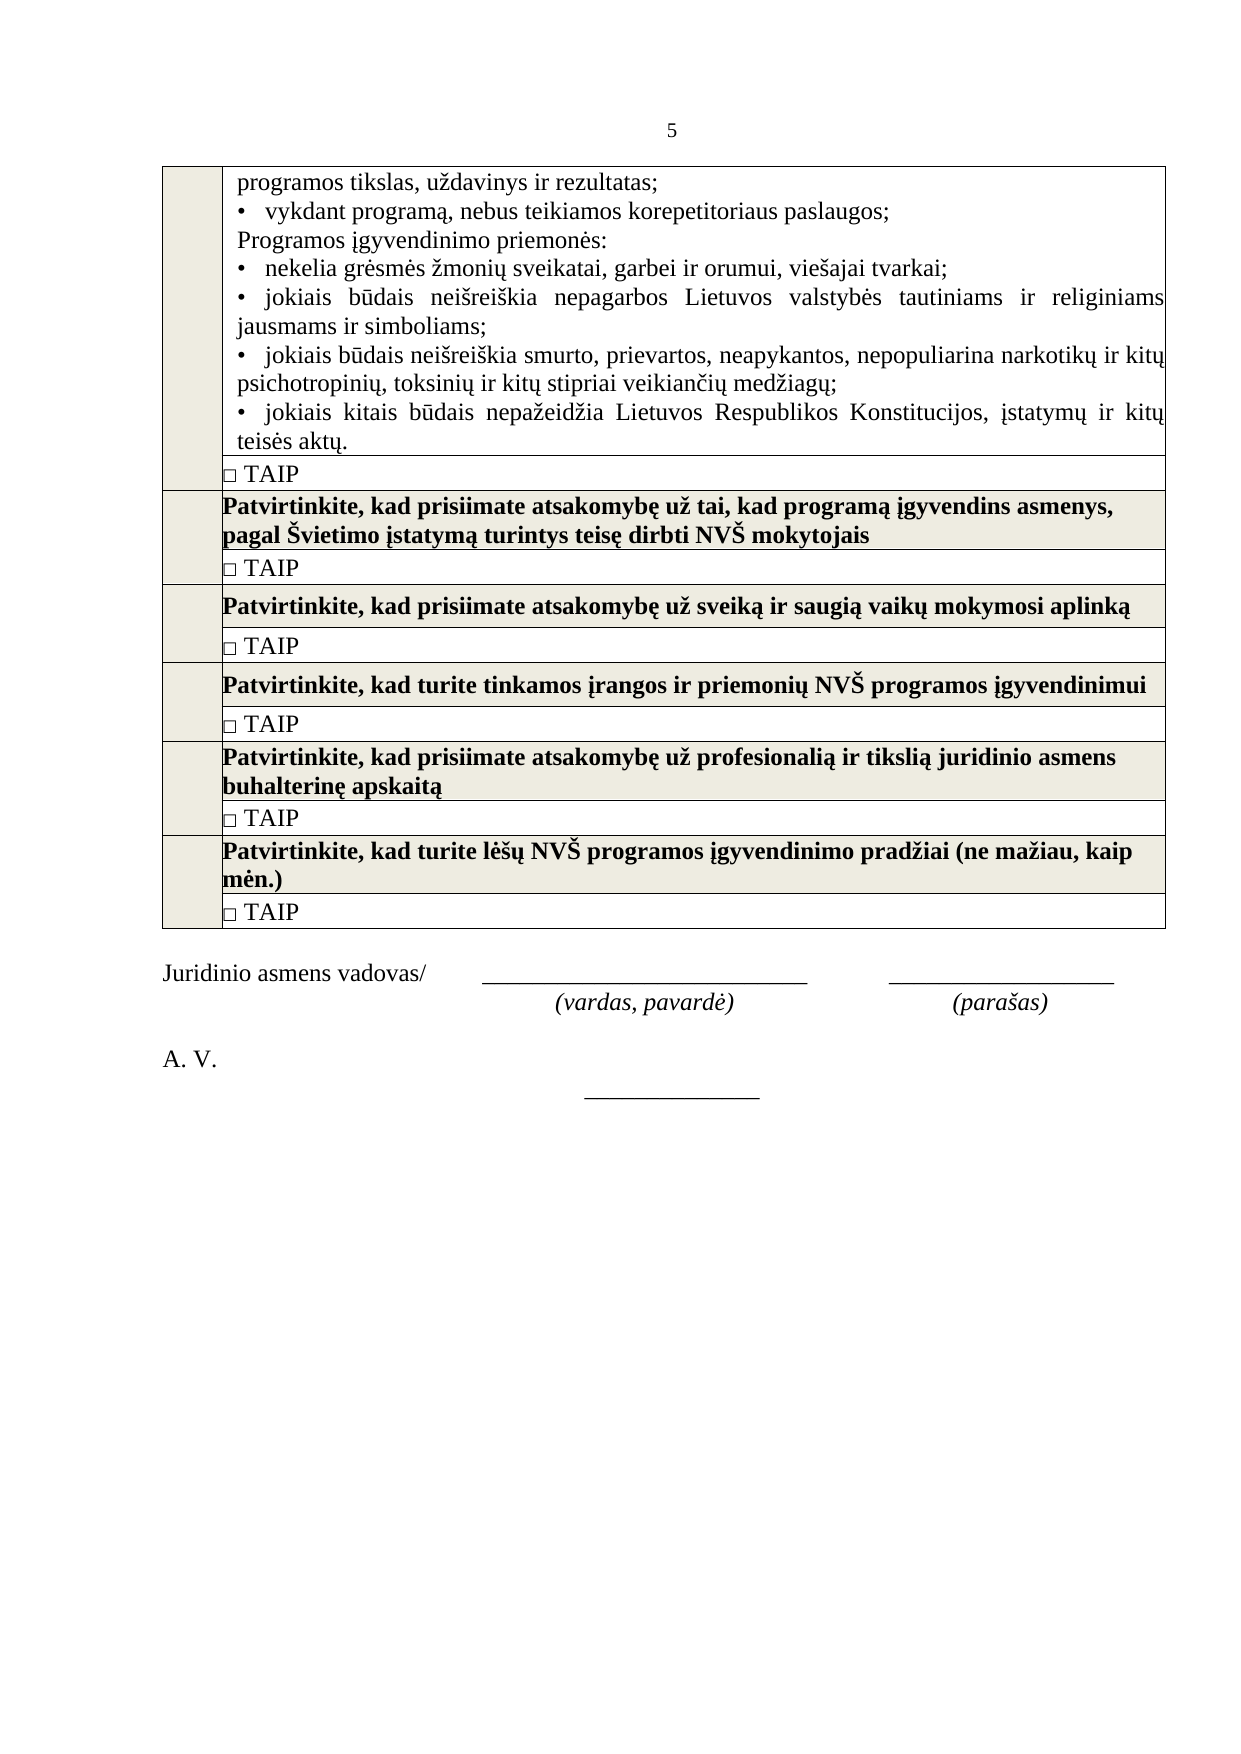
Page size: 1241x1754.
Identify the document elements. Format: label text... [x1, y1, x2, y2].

text ______________ [162, 1073, 1181, 1102]
table_cell programos tikslas, uždavinys ir rezultatas; • vykdant programą, nebus teikiamos korepetitoriaus paslaugos; Programos įgyvendinimo priemonės: • nekelia grėsmės žmonių sveikatai, garbei ir orumui, viešajai tvarkai; • jokiais būdais neišreiškia nepagarbos Lietuvos valstybės tautiniams ir religiniams jausmams ir simboliams; • jokiais būdais neišreiškia smurto, prievartos, neapykantos, nepopuliarina narkotikų ir kitų psichotropinių, toksinių ir kitų stipriai veikiančių medžiagų; • jokiais kitais būdais nepažeidžia Lietuvos Respublikos Konstitucijos, įstatymų ir kitų teisės aktų. [223, 167, 1165, 455]
table_cell [163, 167, 222, 490]
table_cell [163, 585, 222, 662]
table_cell Patvirtinkite, kad turite lėšų NVŠ programos įgyvendinimo pradžiai (ne mažiau, kaip mėn.) [223, 836, 1165, 893]
table_header Juridinio asmens vadovas/ A. V. [163, 958, 455, 1073]
table_cell ☐ TAIP [223, 550, 1165, 583]
table_cell ☐ TAIP [223, 456, 1165, 490]
table_cell Patvirtinkite, kad turite tinkamos įrangos ir priemonių NVŠ programos įgyvendinimui [223, 663, 1165, 706]
table_cell [163, 742, 222, 835]
table_cell [163, 491, 222, 583]
table_cell [163, 663, 222, 741]
table_header __________________________ (vardas, pavardė) [455, 958, 836, 1073]
table_cell ☐ TAIP [223, 801, 1165, 835]
table_cell ☐ TAIP [223, 707, 1165, 741]
table_cell Patvirtinkite, kad prisiimate atsakomybę už sveiką ir saugią vaikų mokymosi aplinką [223, 585, 1165, 627]
table_cell [163, 836, 222, 928]
table_cell ☐ TAIP [223, 894, 1165, 928]
table_cell Patvirtinkite, kad prisiimate atsakomybę už profesionalią ir tikslią juridinio asmens buhalterinę apskaitą [223, 742, 1165, 799]
table_header __________________ (parašas) [836, 958, 1166, 1073]
table_cell Patvirtinkite, kad prisiimate atsakomybę už tai, kad programą įgyvendins asmenys, pagal Švietimo įstatymą turintys teisę dirbti NVŠ mokytojais [223, 491, 1165, 548]
table_cell ☐ TAIP [223, 628, 1165, 662]
